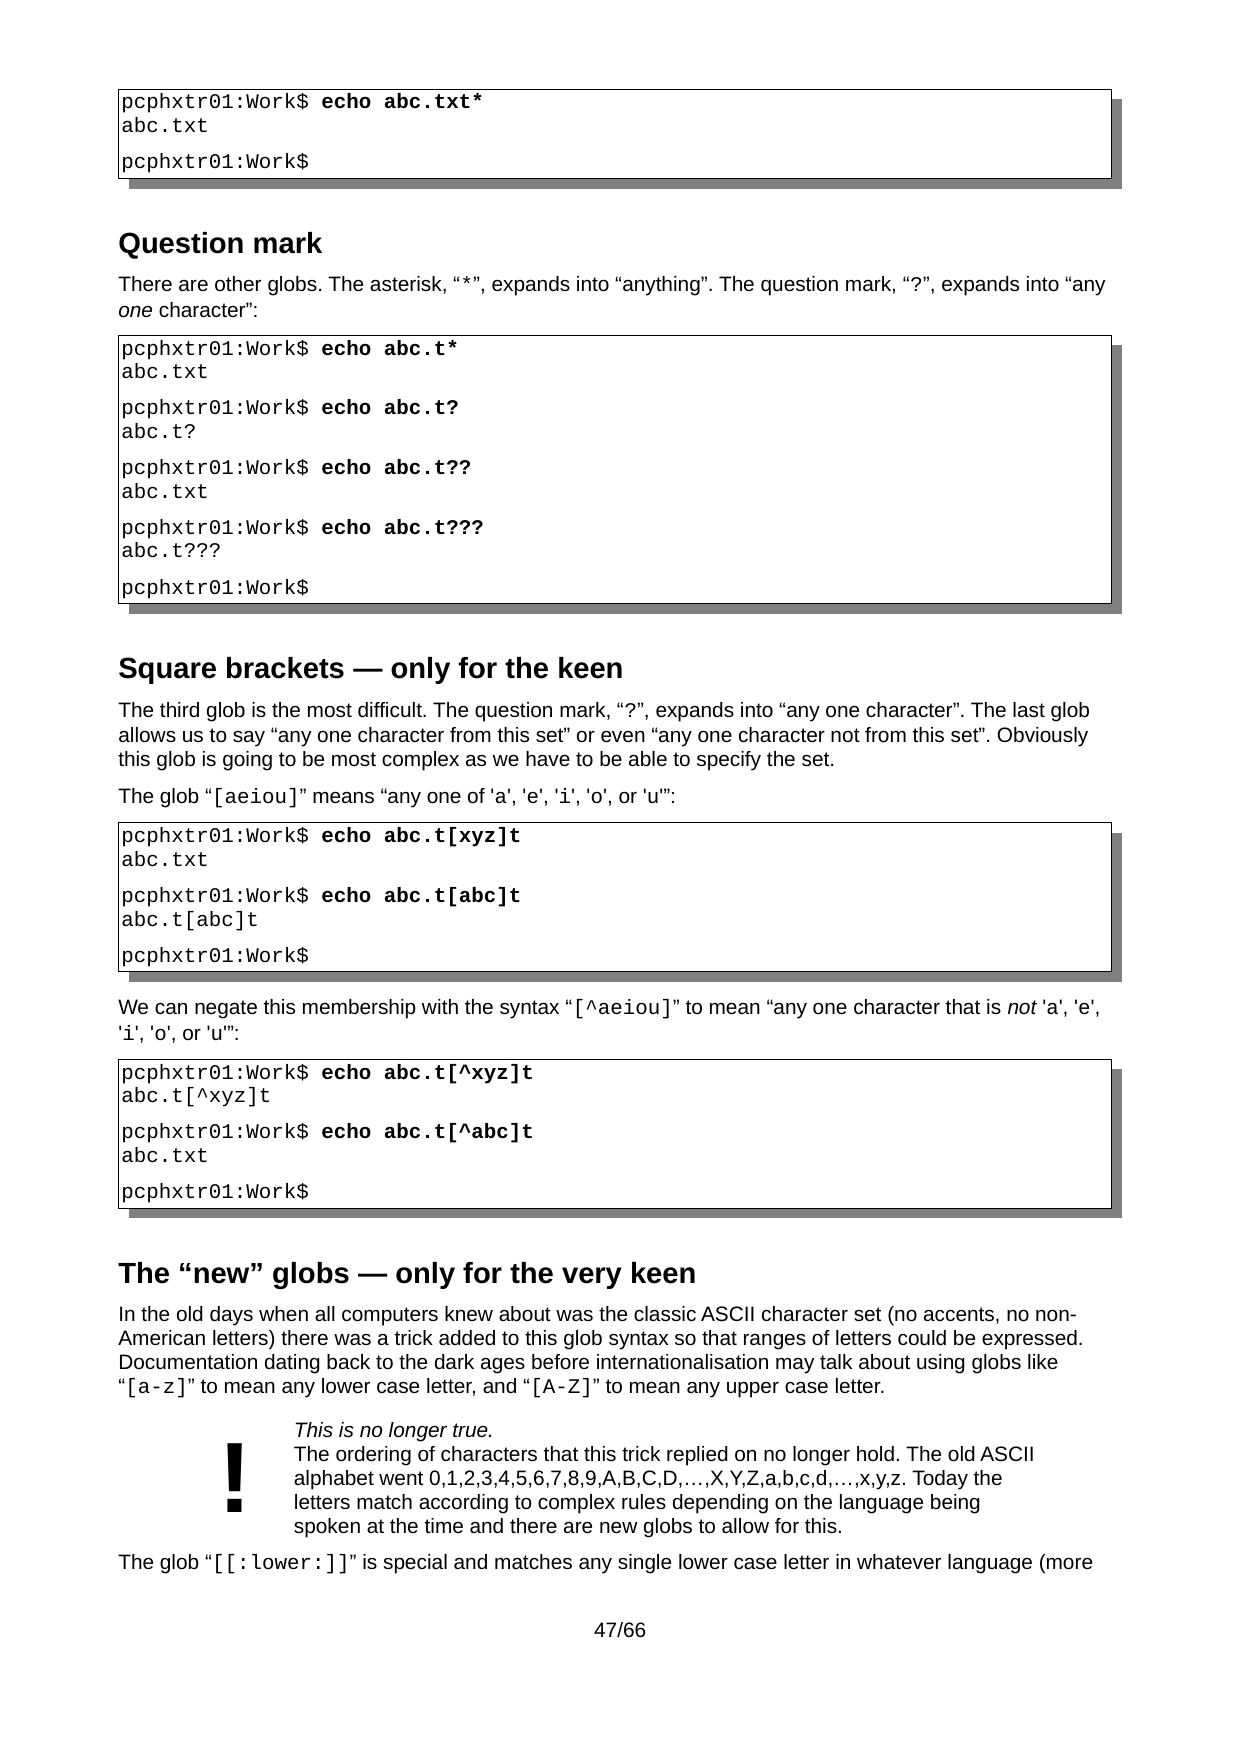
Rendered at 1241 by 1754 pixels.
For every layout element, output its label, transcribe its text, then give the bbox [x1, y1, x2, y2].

text pcphxtr01:Work$ echo abc.t?? abc.txt [119, 454, 1111, 504]
text pcphxtr01:Work$ echo abc.txt* abc.txt [119, 90, 1111, 139]
table_header This is no longer true. The ordering of characters that this trick replied on no longer hold. The old ASCII alphabet went 0,1,2,3,4,5,6,7,8,9,A,B,C,D,…,X,Y,Z,a,b,c,d,…,x,y,z. Today the letters match according to complex rules depending on the language being spoken at the time and there are new globs to allow for this. [294, 1418, 1048, 1538]
text pcphxtr01:Work$ echo abc.t[xyz]t abc.txt [119, 823, 1111, 872]
text pcphxtr01:Work$ echo abc.t? abc.t? [119, 394, 1111, 444]
text pcphxtr01:Work$ echo abc.t??? abc.t??? [119, 514, 1111, 564]
text pcphxtr01:Work$ echo abc.t[^xyz]t abc.t[^xyz]t [119, 1060, 1111, 1109]
text In the old days when all computers knew about was the classic ASCII character set (no accents, no non-American letters) there was a trick added to this glob syntax so that ranges of letters could be expressed. Documentation dating back to the dark ages before internationalisation may talk about using globs like “[a‑z]” to mean any lower case letter, and “[A‑Z]” to mean any upper case letter. [118, 1302, 1122, 1400]
text The glob “[[:lower:]]” is special and matches any single lower case letter in whatever language (more [118, 1550, 1122, 1576]
text pcphxtr01:Work$ [119, 148, 1111, 178]
text The third glob is the most difficult. The question mark, “?”, expands into “any one character”. The last glob allows us to say “any one character from this set” or even “any one character not from this set”. Obviously this glob is going to be most complex as we have to be able to specify the set. [118, 697, 1122, 771]
table_header ! [177, 1418, 294, 1538]
text There are other globs. The asterisk, “*”, expands into “anything”. The question mark, “?”, expands into “any one character”: [118, 272, 1122, 322]
text pcphxtr01:Work$ echo abc.t* abc.txt [119, 336, 1111, 385]
text pcphxtr01:Work$ [119, 574, 1111, 603]
text We can negate this membership with the syntax “[^aeiou]” to mean “any one character that is not 'a', 'e', 'i', 'o', or 'u'”: [118, 994, 1122, 1046]
text pcphxtr01:Work$ [119, 942, 1111, 971]
text pcphxtr01:Work$ echo abc.t[^abc]t abc.txt [119, 1118, 1111, 1169]
text pcphxtr01:Work$ [119, 1178, 1111, 1208]
subtitle Question mark [118, 226, 1122, 260]
text pcphxtr01:Work$ echo abc.t[abc]t abc.t[abc]t [119, 882, 1111, 932]
subtitle The “new” globs — only for the very keen [118, 1256, 1122, 1289]
subtitle Square brackets — only for the keen [118, 651, 1122, 685]
text The glob “[aeiou]” means “any one of 'a', 'e', 'i', 'o', or 'u'”: [118, 784, 1122, 809]
